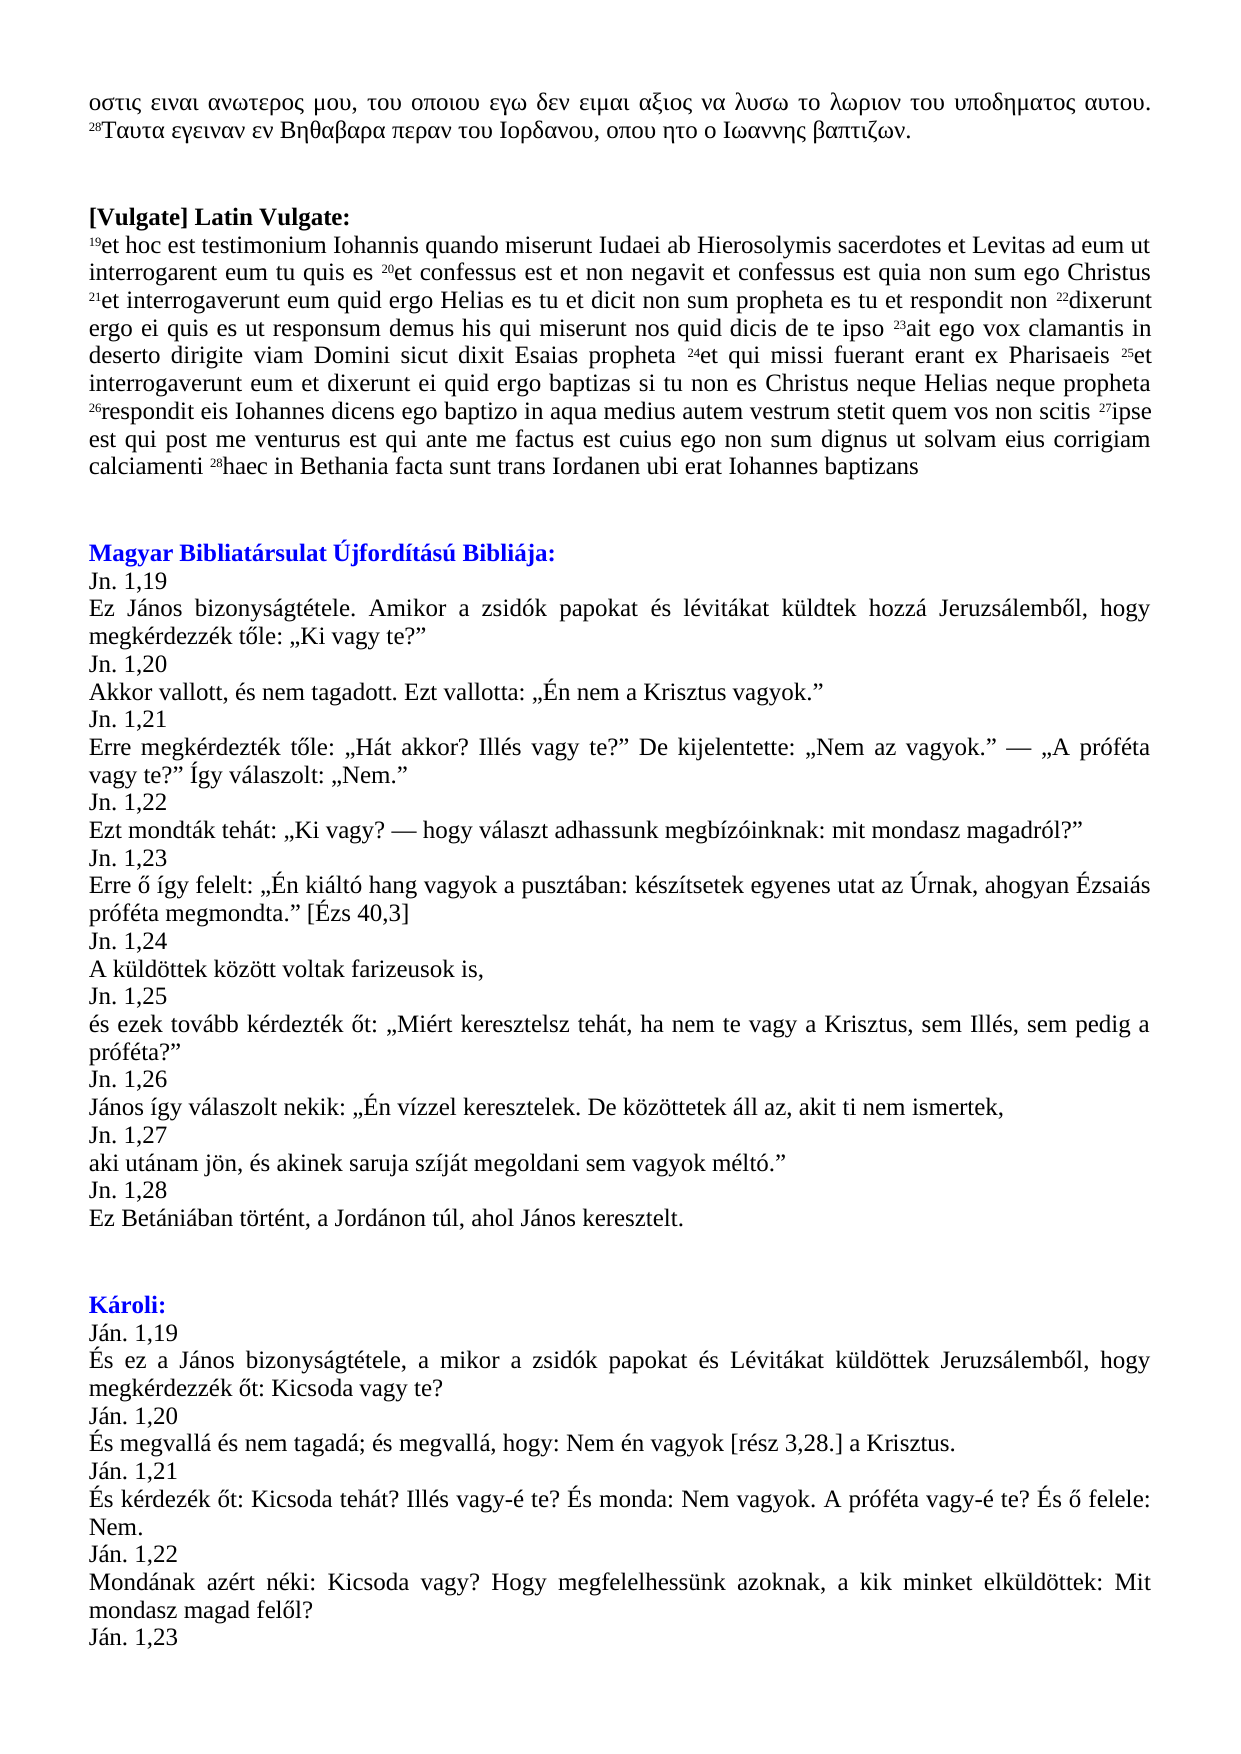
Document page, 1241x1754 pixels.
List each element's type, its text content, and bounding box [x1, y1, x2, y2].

text És megvallá és nem tagadá; és megvallá, hogy: Nem én vagyok [rész 3,28.] a Krisztus. [88, 1429, 1152, 1457]
text [Vulgate] Latin Vulgate: [88, 203, 1152, 231]
text és ezek tovább kérdezték őt: „Miért keresztelsz tehát, ha nem te vagy a Krisztus, sem Illés, sem pedig a próféta?” [88, 1010, 1152, 1066]
text Ján. 1,19 [88, 1319, 1152, 1346]
text Jn. 1,23 [88, 844, 1152, 872]
text οστις ειναι ανωτερος μου, του οποιου εγω δεν ειμαι αξιος να λυσω το λωριον του υποδηματος αυτου. 28Ταυτα εγειναν εν Βηθαβαρα περαν του Ιορδανου, οπου ητο ο Ιωαννης βαπτιζων. [88, 88, 1152, 144]
text aki utánam jön, és akinek saruja szíját megoldani sem vagyok méltó.” [88, 1149, 1152, 1176]
text Akkor vallott, és nem tagadott. Ezt vallotta: „Én nem a Krisztus vagyok.” [88, 678, 1152, 705]
text Ján. 1,20 [88, 1402, 1152, 1429]
text Károli: [88, 1291, 1152, 1319]
text Magyar Bibliatársulat Újfordítású Bibliája: [88, 539, 1152, 567]
text Jn. 1,19 [88, 567, 1152, 594]
text És kérdezék őt: Kicsoda tehát? Illés vagy-é te? És monda: Nem vagyok. A próféta vagy-é te? És ő felele: Nem. [88, 1485, 1152, 1540]
text Ján. 1,21 [88, 1457, 1152, 1485]
text Jn. 1,26 [88, 1066, 1152, 1093]
text Ján. 1,23 [88, 1623, 1152, 1651]
text Jn. 1,27 [88, 1121, 1152, 1149]
text Erre ő így felelt: „Én kiáltó hang vagyok a pusztában: készítsetek egyenes utat az Úrnak, ahogyan Ézsaiás próféta megmondta.” [Ézs 40,3] [88, 872, 1152, 927]
text Ez Betániában történt, a Jordánon túl, ahol János keresztelt. [88, 1204, 1152, 1232]
text Jn. 1,21 [88, 705, 1152, 733]
text A küldöttek között voltak farizeusok is, [88, 955, 1152, 982]
text Jn. 1,28 [88, 1176, 1152, 1204]
text Ján. 1,22 [88, 1540, 1152, 1568]
text Mondának azért néki: Kicsoda vagy? Hogy megfelelhessünk azoknak, a kik minket elküldöttek: Mit mondasz magad felől? [88, 1568, 1152, 1623]
text Erre megkérdezték tőle: „Hát akkor? Illés vagy te?” De kijelentette: „Nem az vagyok.” ― „A próféta vagy te?” Így válaszolt: „Nem.” [88, 733, 1152, 788]
text Jn. 1,24 [88, 927, 1152, 955]
text Jn. 1,20 [88, 650, 1152, 678]
text Jn. 1,25 [88, 982, 1152, 1010]
text 19et hoc est testimonium Iohannis quando miserunt Iudaei ab Hierosolymis sacerdotes et Levitas ad eum ut interrogarent eum tu quis es 20et confessus est et non negavit et confessus est quia non sum ego Christus 21et interrogaverunt eum quid ergo Helias es tu et dicit non sum propheta es tu et respondit non 22dixerunt ergo ei quis es ut responsum demus his qui miserunt nos quid dicis de te ipso 23ait ego vox clamantis in deserto dirigite viam Domini sicut dixit Esaias propheta 24et qui missi fuerant erant ex Pharisaeis 25et interrogaverunt eum et dixerunt ei quid ergo baptizas si tu non es Christus neque Helias neque propheta 26respondit eis Iohannes dicens ego baptizo in aqua medius autem vestrum stetit quem vos non scitis 27ipse est qui post me venturus est qui ante me factus est cuius ego non sum dignus ut solvam eius corrigiam calciamenti 28haec in Bethania facta sunt trans Iordanen ubi erat Iohannes baptizans [88, 231, 1152, 480]
text Jn. 1,22 [88, 788, 1152, 816]
text Ez János bizonyságtétele. Amikor a zsidók papokat és lévitákat küldtek hozzá Jeruzsálemből, hogy megkérdezzék tőle: „Ki vagy te?” [88, 594, 1152, 650]
text Ezt mondták tehát: „Ki vagy? ― hogy választ adhassunk megbízóinknak: mit mondasz magadról?” [88, 816, 1152, 844]
text János így válaszolt nekik: „Én vízzel keresztelek. De közöttetek áll az, akit ti nem ismertek, [88, 1093, 1152, 1121]
text És ez a János bizonyságtétele, a mikor a zsidók papokat és Lévitákat küldöttek Jeruzsálemből, hogy megkérdezzék őt: Kicsoda vagy te? [88, 1346, 1152, 1402]
